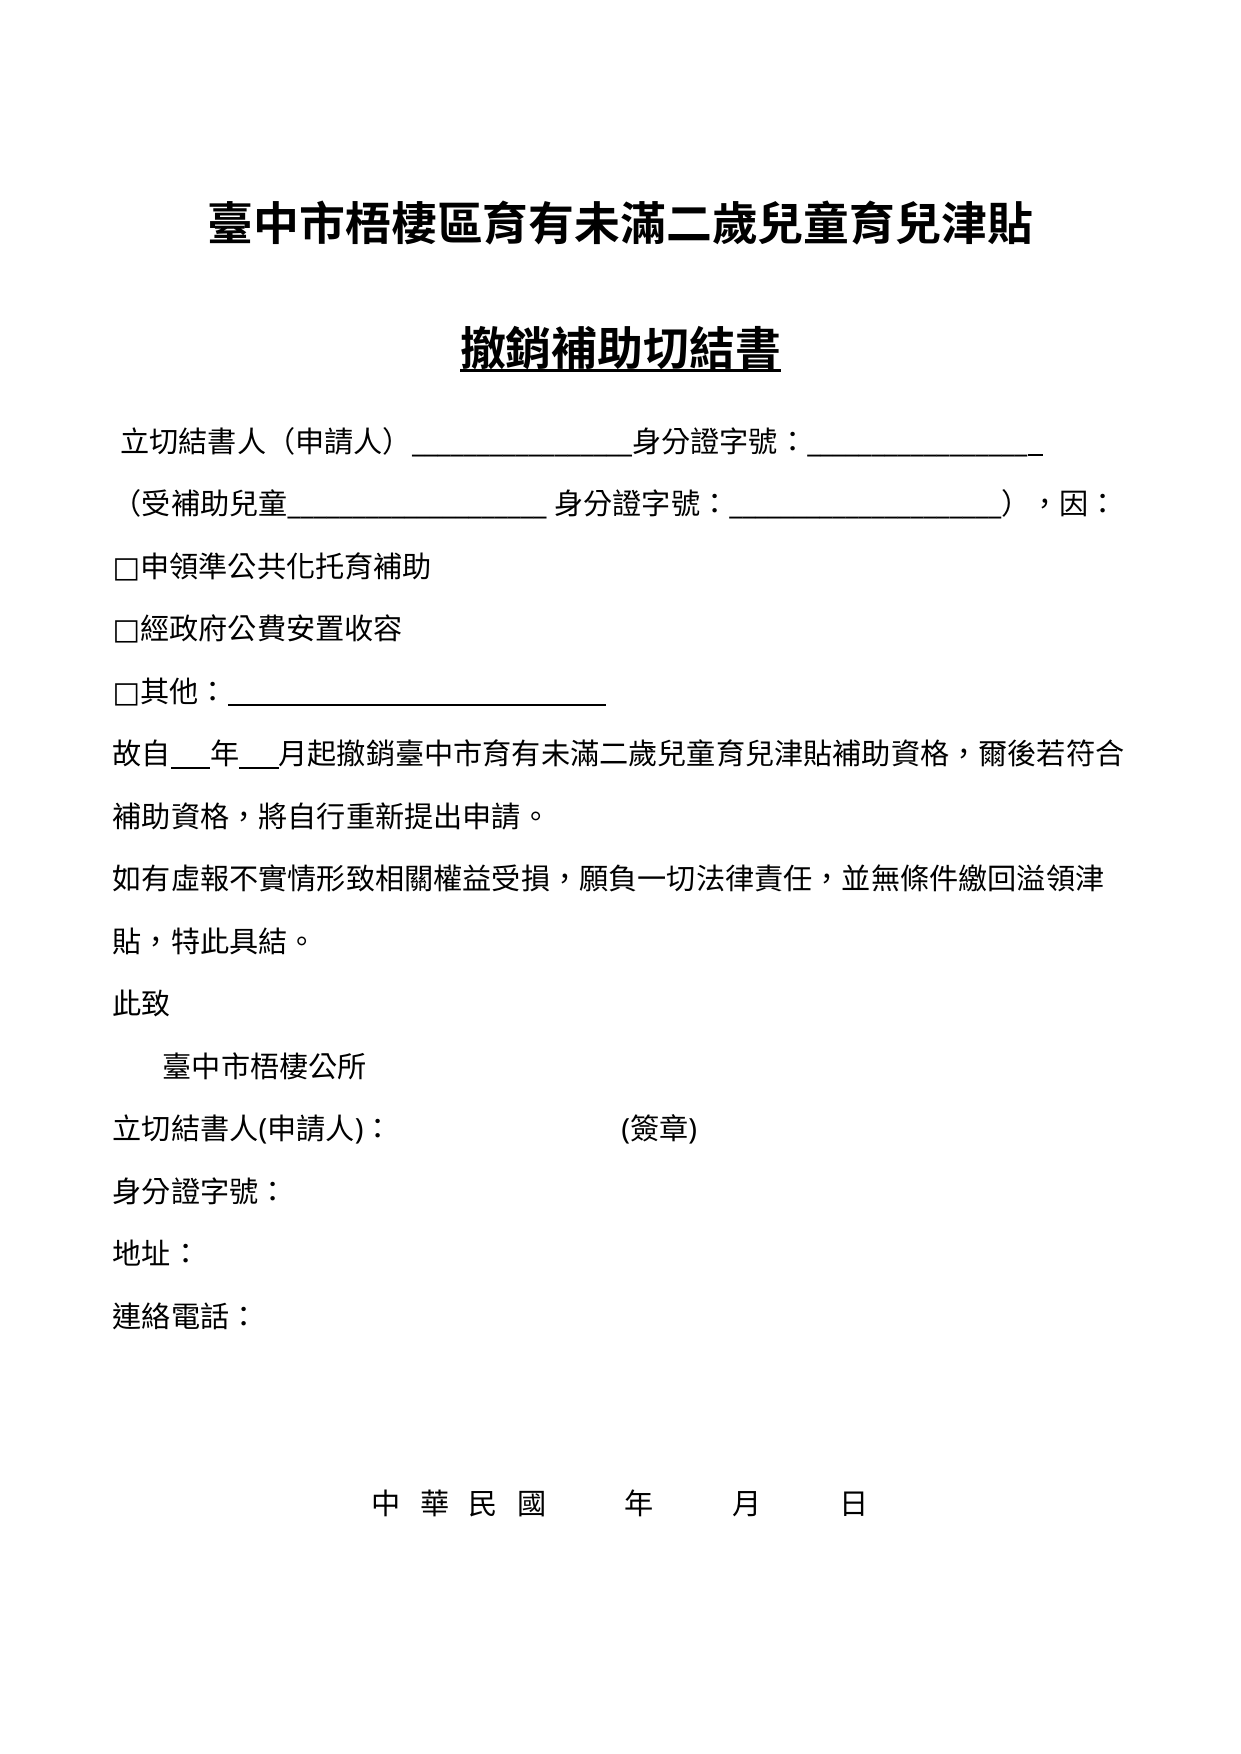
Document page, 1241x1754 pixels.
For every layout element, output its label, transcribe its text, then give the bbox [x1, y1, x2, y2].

text 中 華 民 國 年 月 日 [112, 1471, 1128, 1533]
text □經政府公費安置收容 [112, 596, 1128, 658]
text 地址： [112, 1221, 1128, 1283]
text 臺中市梧棲區育有未滿二歲兒童育兒津貼 [112, 158, 1128, 283]
text □申領準公共化托育補助 [112, 533, 1128, 596]
text □其他： [112, 658, 1128, 721]
text 故自 年 月起撤銷臺中市育有未滿二歲兒童育兒津貼補助資格，爾後若符合補助資格，將自行重新提出申請。 [112, 721, 1128, 846]
text 此致 [112, 971, 1128, 1033]
text 身分證字號： [112, 1158, 1128, 1221]
text 撤銷補助切結書 [112, 283, 1128, 408]
text 臺中市梧棲公所 [112, 1033, 1128, 1096]
text 如有虛報不實情形致相關權益受損，願負一切法律責任，並無條件繳回溢領津貼，特此具結。 [112, 846, 1128, 971]
text 立切結書人（申請人）_________________身分證字號：_________________ [112, 408, 1128, 471]
text 立切結書人(申請人)： (簽章) [112, 1096, 1128, 1158]
text （受補助兒童____________________ 身分證字號：_____________________），因： [112, 471, 1128, 533]
text 連絡電話： [112, 1283, 1128, 1346]
